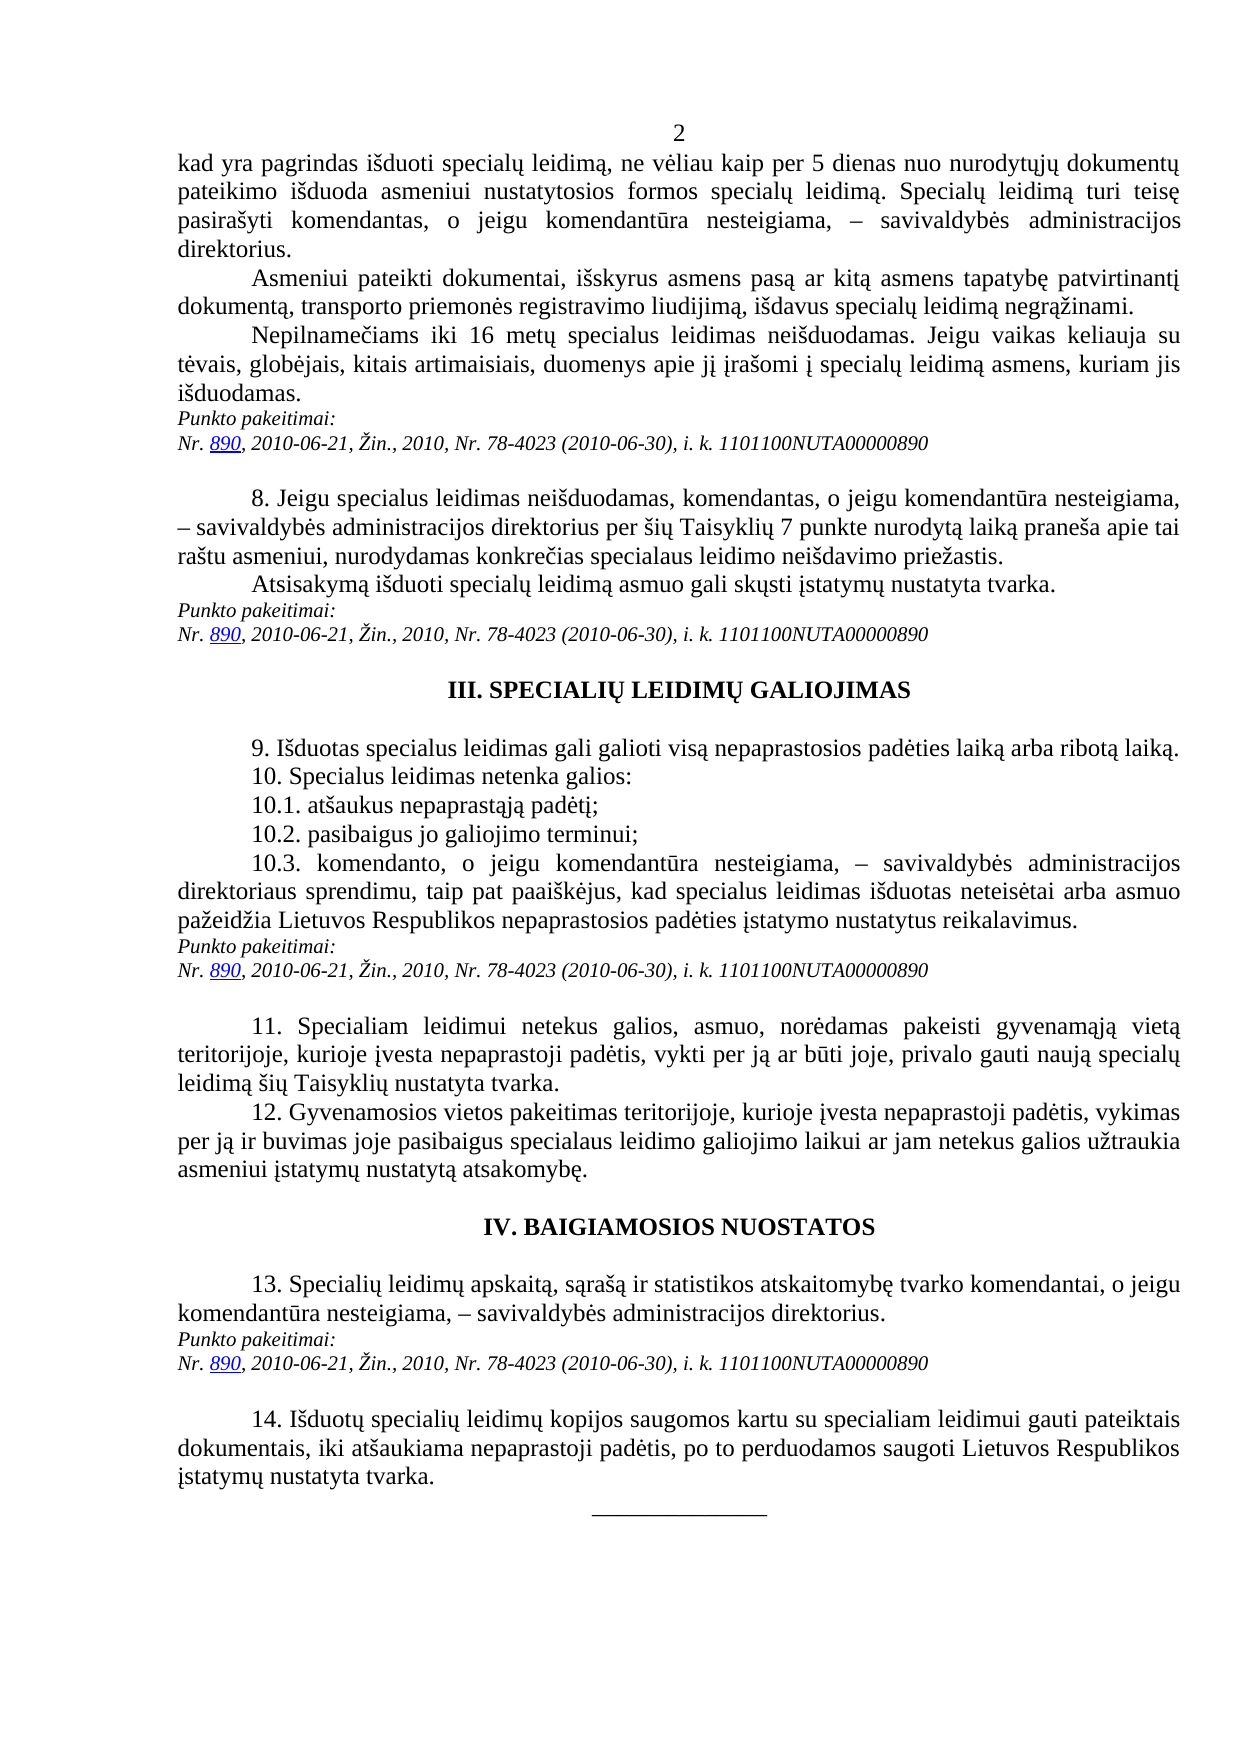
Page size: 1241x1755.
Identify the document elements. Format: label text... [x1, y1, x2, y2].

text Punkto pakeitimai: [177, 598, 1181, 622]
text 10.3. komendanto, o jeigu komendantūra nesteigiama, – savivaldybės administracijos direktoriaus sprendimu, taip pat paaiškėjus, kad specialus leidimas išduotas neteisėtai arba asmuo pažeidžia Lietuvos Respublikos nepaprastosios padėties įstatymo nustatytus reikalavimus. [177, 848, 1181, 934]
text 8. Jeigu specialus leidimas neišduodamas, komendantas, o jeigu komendantūra nesteigiama, – savivaldybės administracijos direktorius per šių Taisyklių 7 punkte nurodytą laiką praneša apie tai raštu asmeniui, nurodydamas konkrečias specialaus leidimo neišdavimo priežastis. [177, 483, 1181, 569]
text 10. Specialus leidimas netenka galios: [177, 761, 1181, 790]
text 13. Specialių leidimų apskaitą, sąrašą ir statistikos atskaitomybę tvarko komendantai, o jeigu komendantūra nesteigiama, – savivaldybės administracijos direktorius. [177, 1269, 1181, 1327]
text 14. Išduotų specialių leidimų kopijos saugomos kartu su specialiam leidimui gauti pateiktais dokumentais, iki atšaukiama nepaprastoji padėtis, po to perduodamos saugoti Lietuvos Respublikos įstatymų nustatyta tvarka. [177, 1404, 1181, 1490]
text Nr. 890, 2010-06-21, Žin., 2010, Nr. 78-4023 (2010-06-30), i. k. 1101100NUTA00000890 [177, 1351, 1181, 1375]
text Nr. 890, 2010-06-21, Žin., 2010, Nr. 78-4023 (2010-06-30), i. k. 1101100NUTA00000890 [177, 958, 1181, 982]
text Punkto pakeitimai: [177, 1327, 1181, 1351]
text kad yra pagrindas išduoti specialų leidimą, ne vėliau kaip per 5 dienas nuo nurodytųjų dokumentų pateikimo išduoda asmeniui nustatytosios formos specialų leidimą. Specialų leidimą turi teisę pasirašyti komendantas, o jeigu komendantūra nesteigiama, – savivaldybės administracijos direktorius. [177, 148, 1181, 263]
text 10.1. atšaukus nepaprastąją padėtį; [177, 790, 1181, 819]
text Punkto pakeitimai: [177, 934, 1181, 958]
text Nr. 890, 2010-06-21, Žin., 2010, Nr. 78-4023 (2010-06-30), i. k. 1101100NUTA00000890 [177, 622, 1181, 646]
text Nr. 890, 2010-06-21, Žin., 2010, Nr. 78-4023 (2010-06-30), i. k. 1101100NUTA00000890 [177, 430, 1181, 454]
text 9. Išduotas specialus leidimas gali galioti visą nepaprastosios padėties laiką arba ribotą laiką. [177, 733, 1181, 761]
text 12. Gyvenamosios vietos pakeitimas teritorijoje, kurioje įvesta nepaprastoji padėtis, vykimas per ją ir buvimas joje pasibaigus specialaus leidimo galiojimo laikui ar jam netekus galios užtraukia asmeniui įstatymų nustatytą atsakomybę. [177, 1097, 1181, 1183]
text Atsisakymą išduoti specialų leidimą asmuo gali skųsti įstatymų nustatyta tvarka. [177, 569, 1181, 598]
text III. SPECIALIŲ LEIDIMŲ GALIOJIMAS [177, 675, 1181, 704]
text Nepilnamečiams iki 16 metų specialus leidimas neišduodamas. Jeigu vaikas keliauja su tėvais, globėjais, kitais artimaisiais, duomenys apie jį įrašomi į specialų leidimą asmens, kuriam jis išduodamas. [177, 320, 1181, 406]
text 11. Specialiam leidimui netekus galios, asmuo, norėdamas pakeisti gyvenamąją vietą teritorijoje, kurioje įvesta nepaprastoji padėtis, vykti per ją ar būti joje, privalo gauti naują specialų leidimą šių Taisyklių nustatyta tvarka. [177, 1011, 1181, 1097]
text Punkto pakeitimai: [177, 406, 1181, 430]
text IV. BAIGIAMOSIOS NUOSTATOS [177, 1212, 1181, 1241]
text Asmeniui pateikti dokumentai, išskyrus asmens pasą ar kitą asmens tapatybę patvirtinantį dokumentą, transporto priemonės registravimo liudijimą, išdavus specialų leidimą negrąžinami. [177, 263, 1181, 320]
text 10.2. pasibaigus jo galiojimo terminui; [177, 819, 1181, 848]
text ______________ [177, 1490, 1181, 1519]
